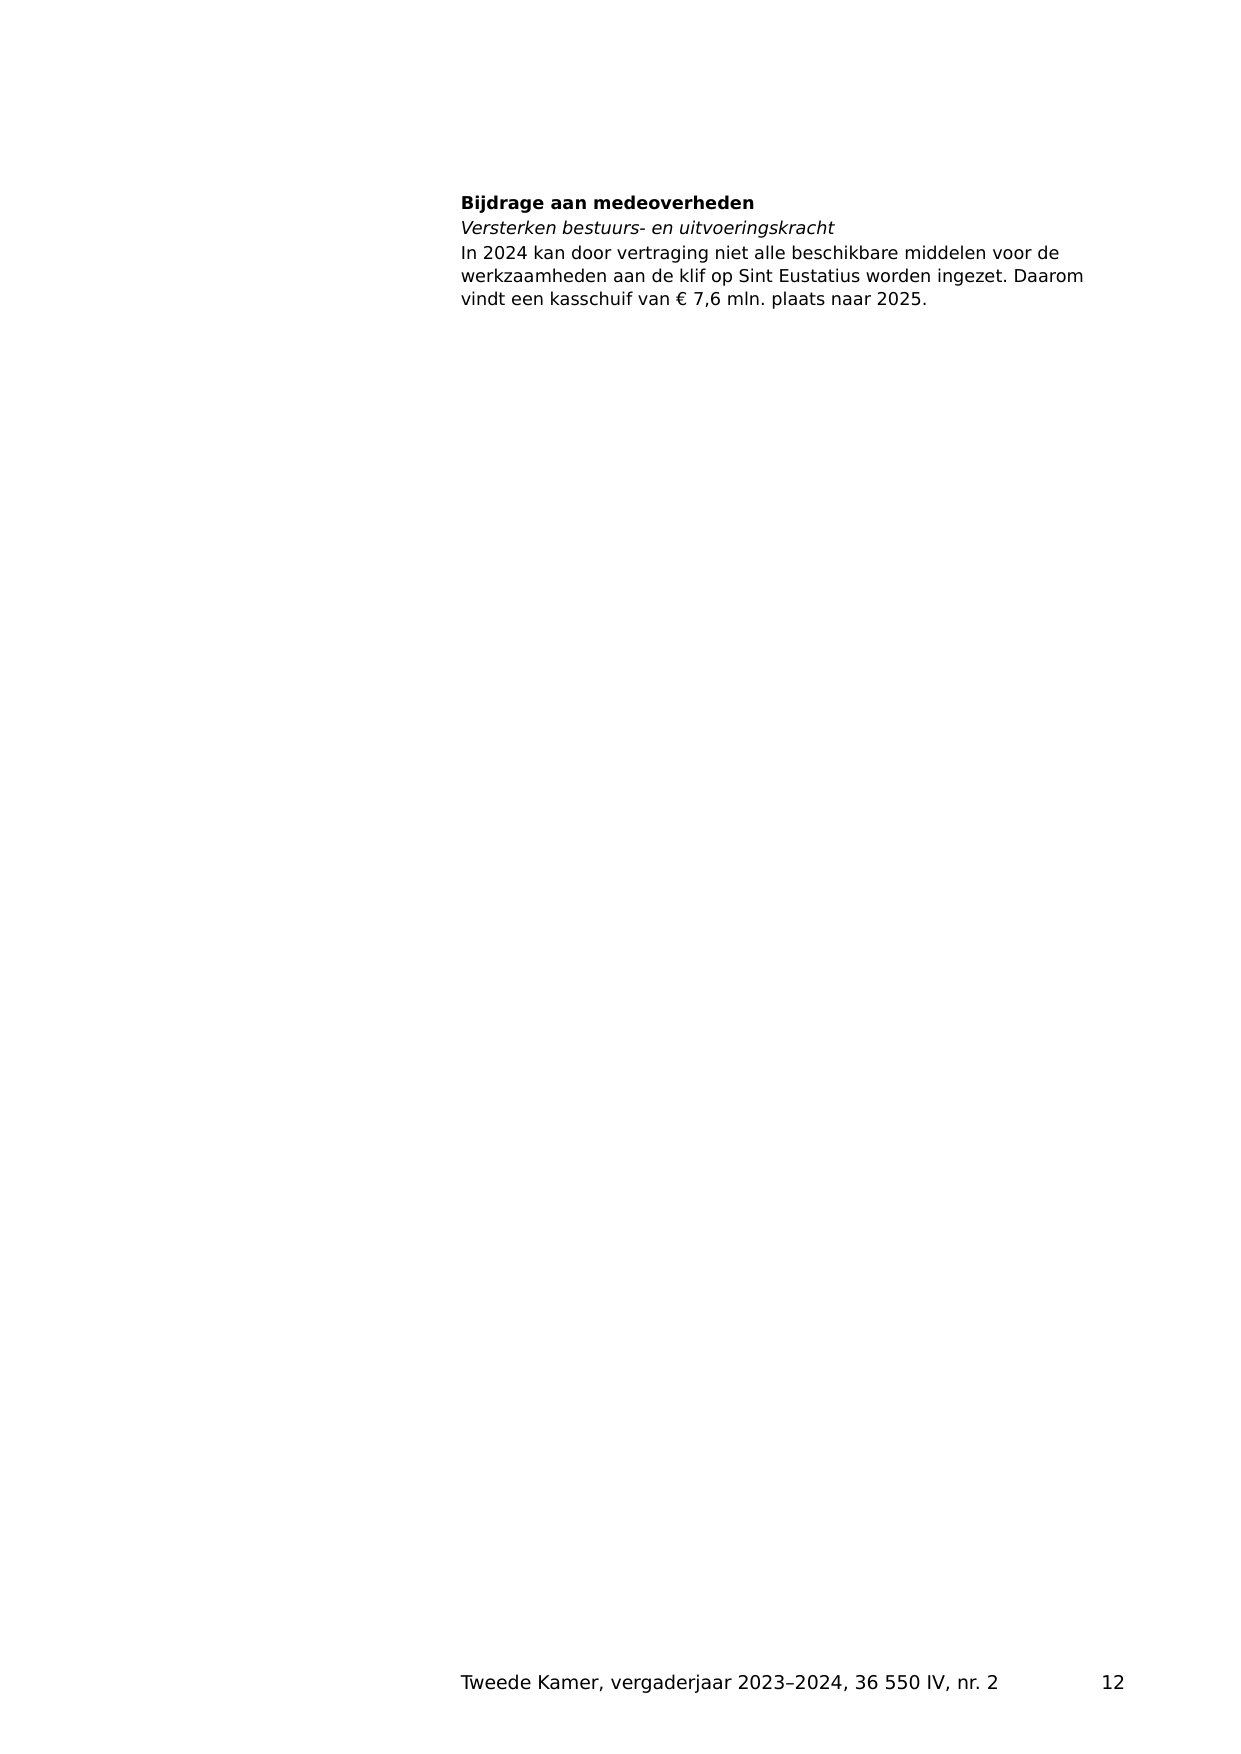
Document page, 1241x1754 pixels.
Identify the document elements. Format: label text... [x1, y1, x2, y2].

text Bijdrage aan medeoverheden [461, 191, 1125, 214]
text Versterken bestuurs- en uitvoeringskracht [461, 216, 1125, 239]
text In 2024 kan door vertraging niet alle beschikbare middelen voor de werkzaamheden aan de klif op Sint Eustatius worden ingezet. Daarom vindt een kasschuif van € 7,6 mln. plaats naar 2025. [461, 241, 1125, 309]
